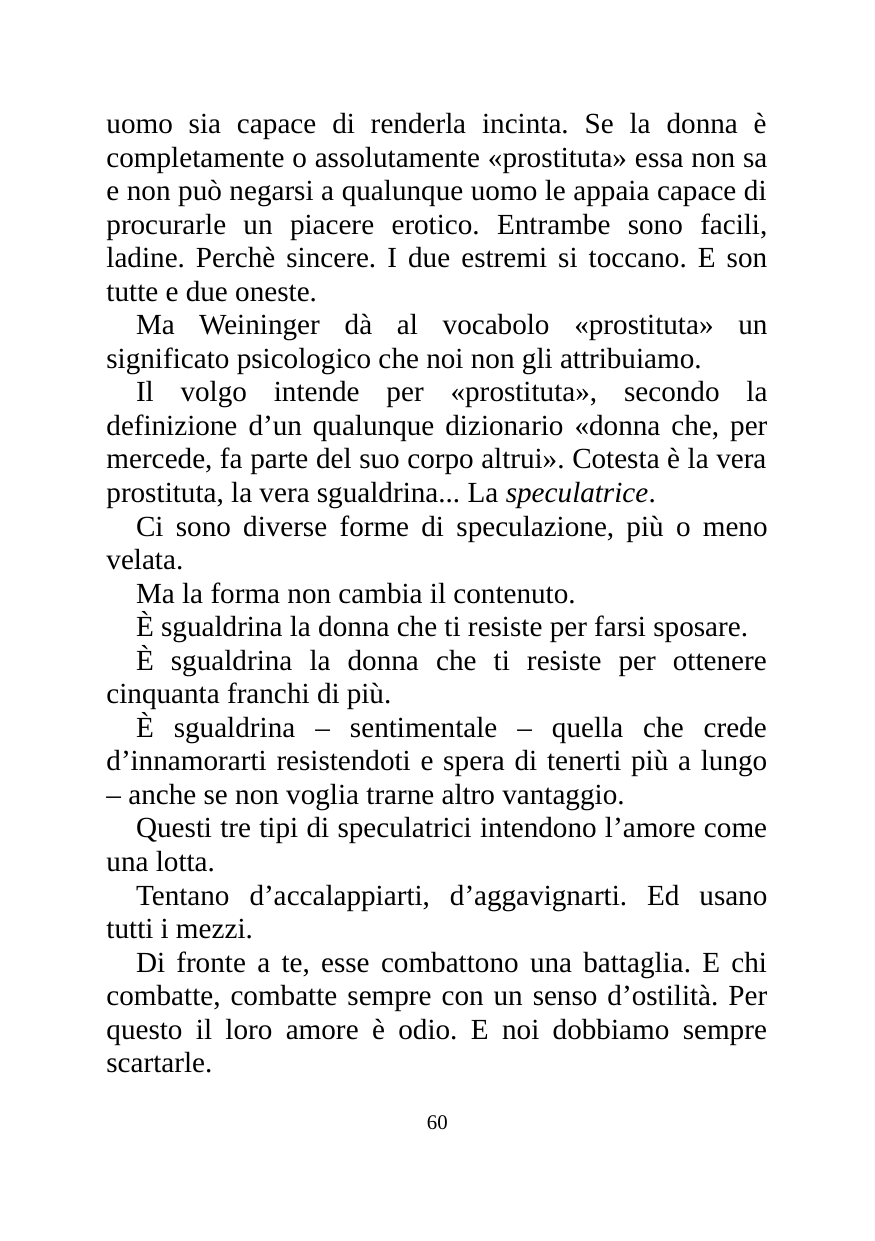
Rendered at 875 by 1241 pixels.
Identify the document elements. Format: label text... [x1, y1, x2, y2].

text Ma Weininger dà al vocabolo «prostituta» un significato psicologico che noi non gli attribuiamo. [106, 307, 768, 374]
text Ci sono diverse forme di speculazione, più o meno velata. [106, 509, 768, 576]
text È sgualdrina la donna che ti resiste per ottenere cinquanta franchi di più. [106, 643, 768, 710]
text Questi tre tipi di speculatrici intendono l’amore come una lotta. [106, 811, 768, 878]
text Ma la forma non cambia il contenuto. [106, 576, 768, 609]
text Di fronte a te, esse combattono una battaglia. E chi combatte, combatte sempre con un senso d’ostilità. Per questo il loro amore è odio. E noi dobbiamo sempre scartarle. [106, 945, 768, 1079]
text Tentano d’accalappiarti, d’aggavignarti. Ed usano tutti i mezzi. [106, 878, 768, 945]
text È sgualdrina – sentimentale – quella che crede d’innamorarti resistendoti e spera di tenerti più a lungo – anche se non voglia trarne altro vantaggio. [106, 710, 768, 811]
text Il volgo intende per «prostituta», secondo la definizione d’un qualunque dizionario «donna che, per mercede, fa parte del suo corpo altrui». Cotesta è la vera prostituta, la vera sgualdrina... La speculatrice. [106, 374, 768, 509]
text uomo sia capace di renderla incinta. Se la donna è completamente o assolutamente «prostituta» essa non sa e non può negarsi a qualunque uomo le appaia capace di procurarle un piacere erotico. Entrambe sono facili, ladine. Perchè sincere. I due estremi si toccano. E son tutte e due oneste. [106, 106, 768, 307]
text È sgualdrina la donna che ti resiste per farsi sposare. [106, 609, 768, 643]
